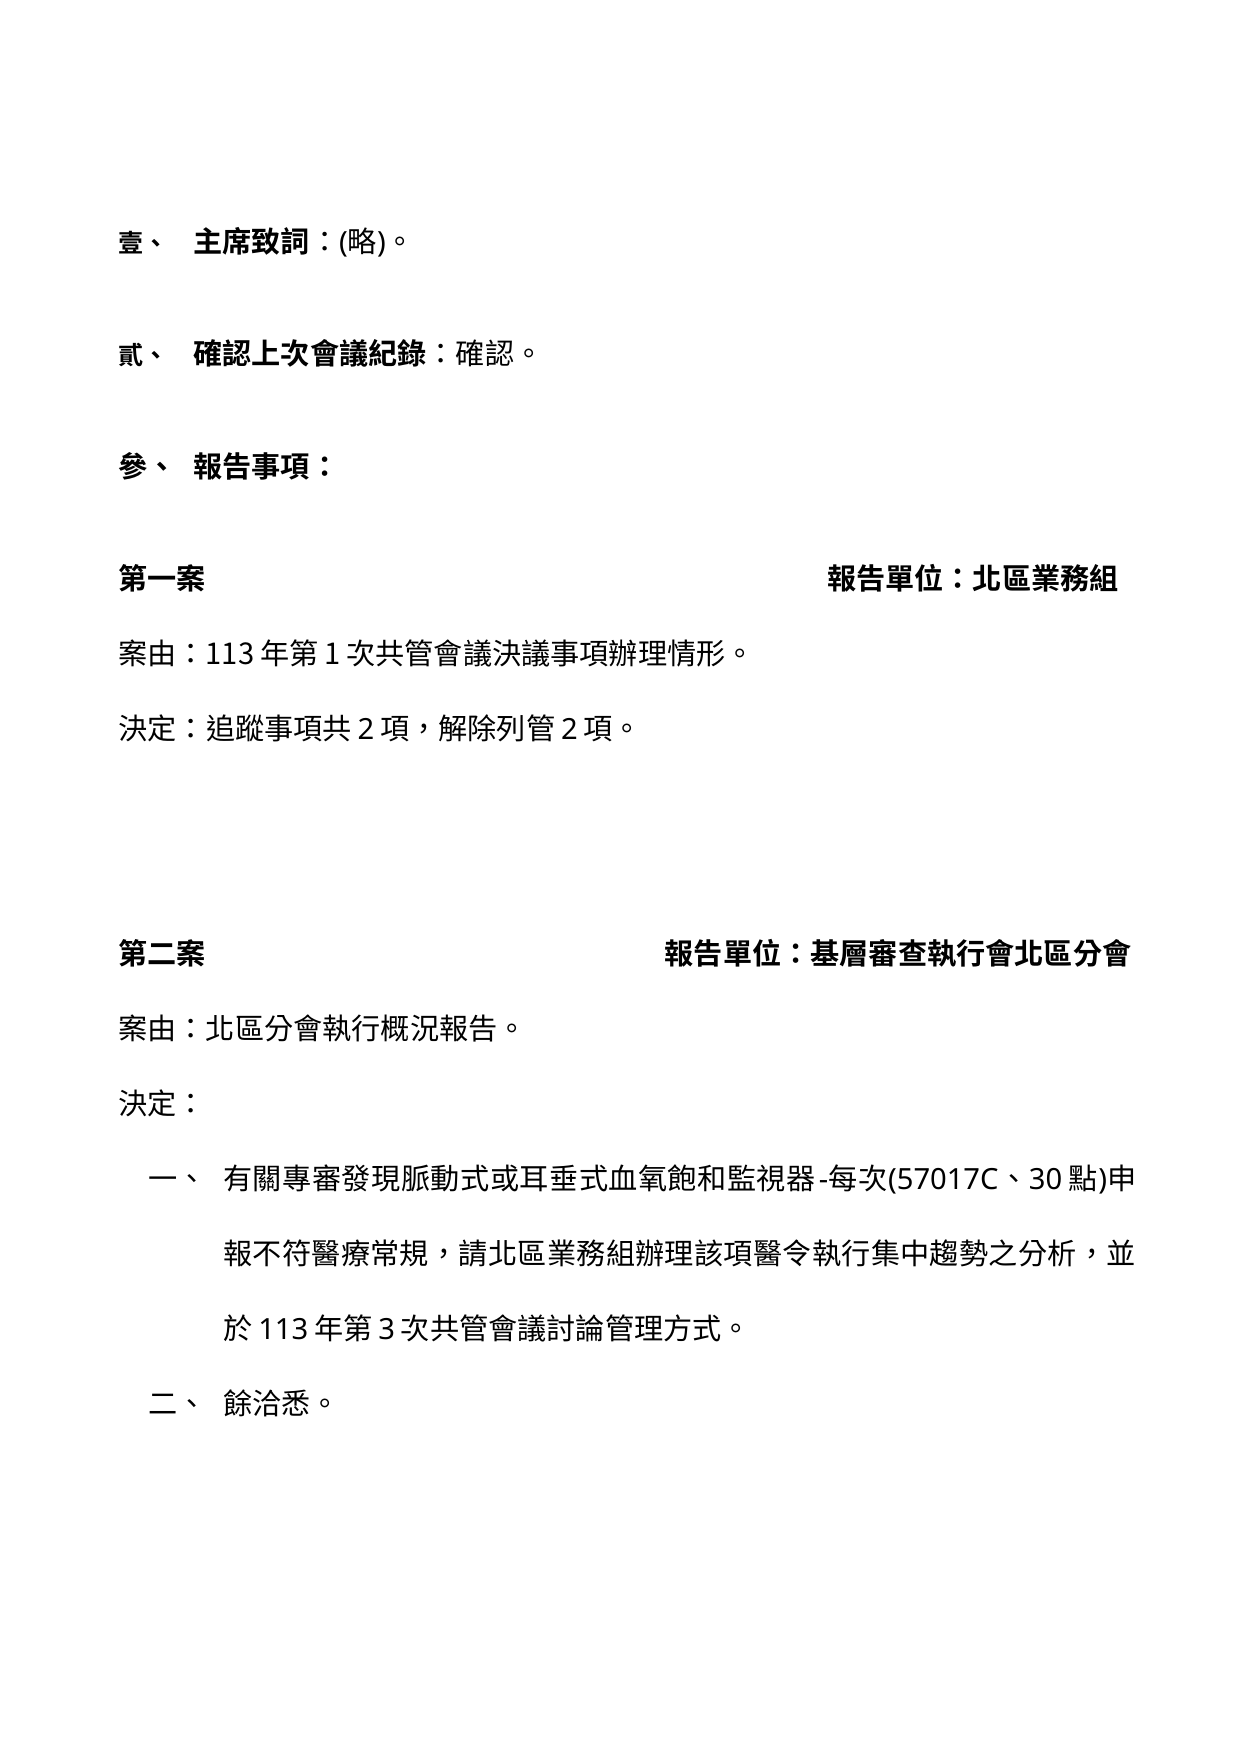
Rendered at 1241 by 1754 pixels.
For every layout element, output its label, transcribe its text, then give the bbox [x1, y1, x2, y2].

list 有關專審發現脈動式或耳垂式血氧飽和監視器-每次(57017C、30點)申報不符醫療常規，請北區業務組辦理該項醫令執行集中趨勢之分析，並於113年第3次共管會議討論管理方式。 [148, 1139, 1137, 1364]
text 第一案 報告單位：北區業務組 [118, 539, 1137, 614]
list 餘洽悉。 [148, 1364, 1137, 1439]
text 案由：113年第1次共管會議決議事項辦理情形。 [118, 614, 1137, 689]
text 第二案 報告單位：基層審查執行會北區分會 [118, 914, 1137, 989]
list 報告事項： [118, 427, 1137, 502]
list 確認上次會議紀錄：確認。 [118, 314, 1137, 389]
text 決定： [118, 1064, 1137, 1139]
list 主席致詞：(略)。 [118, 202, 1137, 277]
text 案由：北區分會執行概況報告。 [118, 989, 1137, 1064]
text 決定：追蹤事項共2項，解除列管2項。 [118, 689, 1137, 764]
